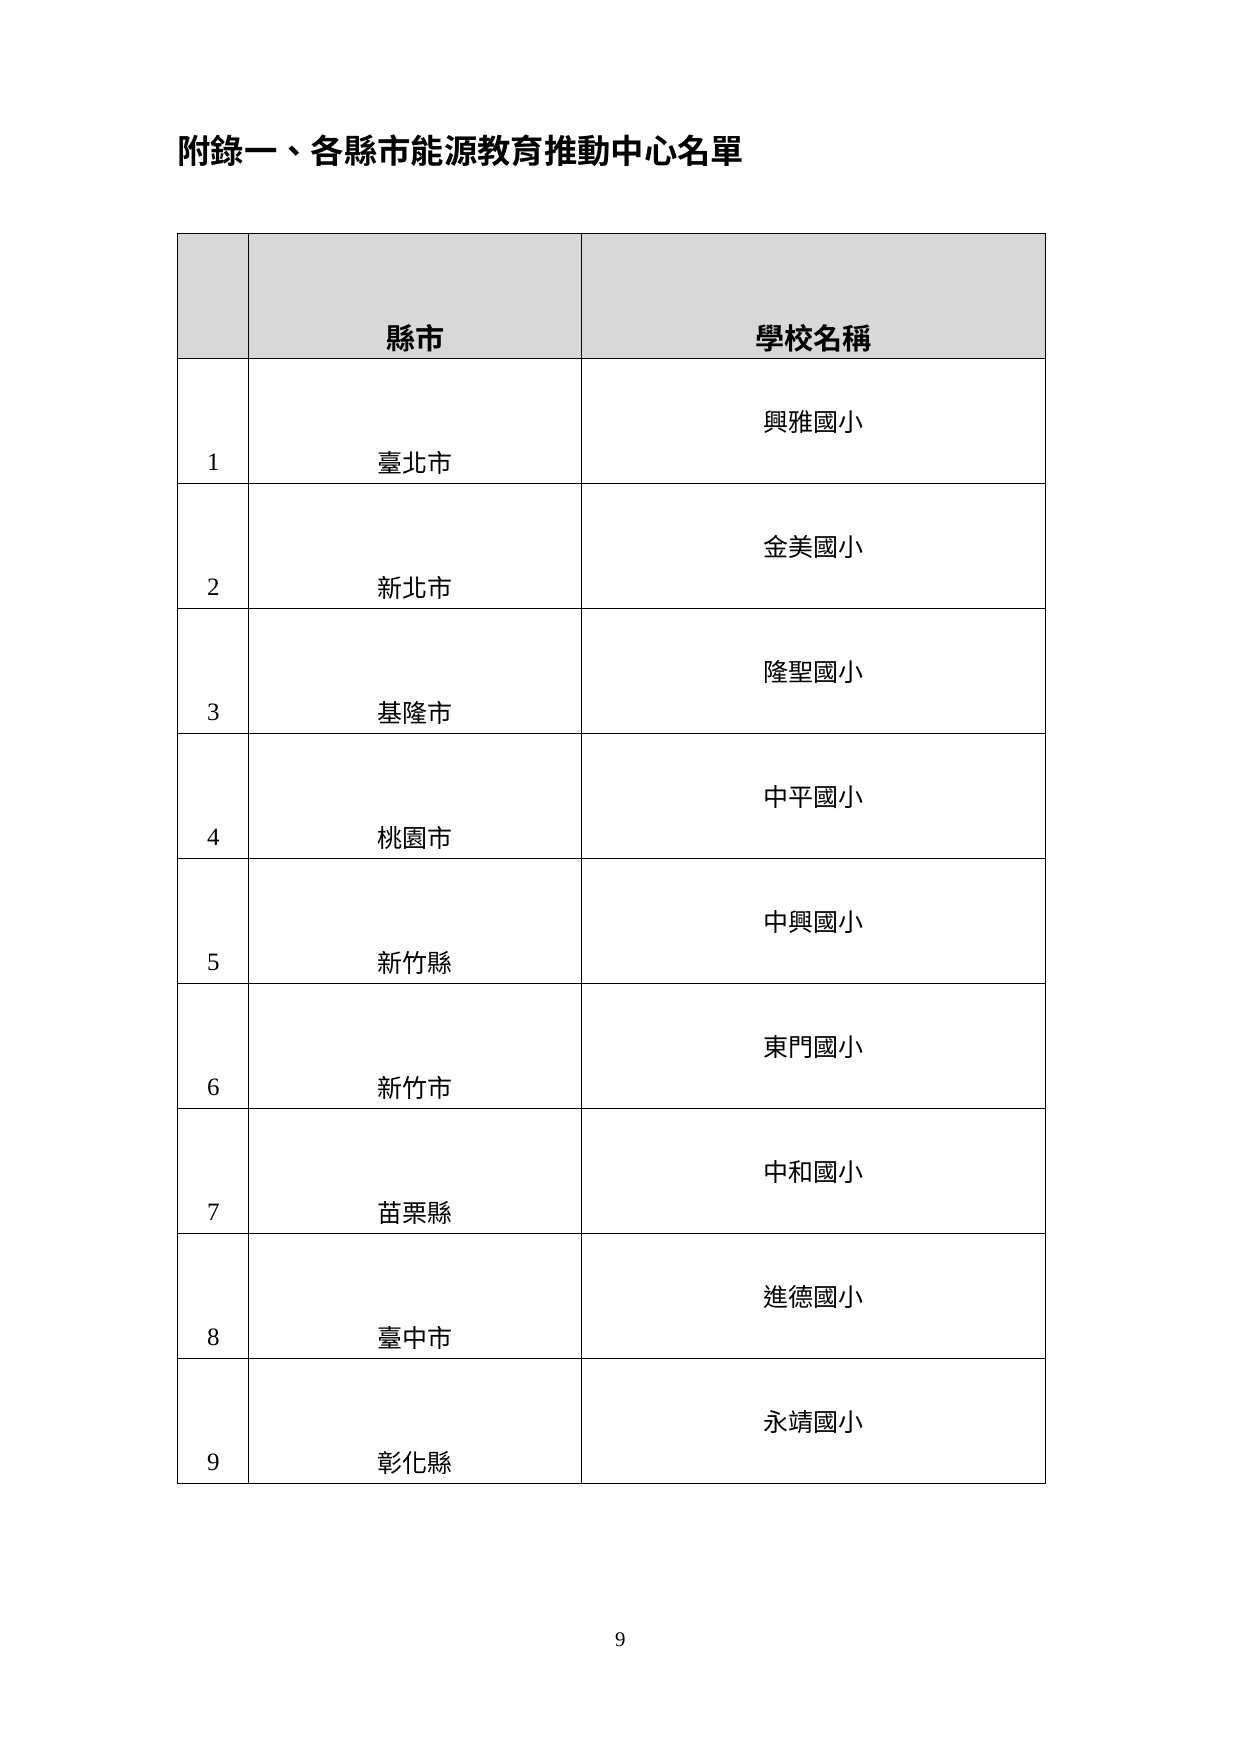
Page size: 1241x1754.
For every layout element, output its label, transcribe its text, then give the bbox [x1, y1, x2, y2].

table_cell 新北市 [249, 484, 581, 608]
table_cell 中平國小 [582, 734, 1045, 858]
table_cell 8 [178, 1234, 248, 1358]
table_cell 6 [178, 984, 248, 1108]
table_cell 苗栗縣 [249, 1109, 581, 1233]
table_cell 9 [178, 1359, 248, 1483]
table_header [178, 234, 248, 358]
table_cell 新竹縣 [249, 859, 581, 983]
table_cell 新竹市 [249, 984, 581, 1108]
table_cell 3 [178, 609, 248, 733]
table_cell 隆聖國小 [582, 609, 1045, 733]
table_cell 桃園市 [249, 734, 581, 858]
table_cell 7 [178, 1109, 248, 1233]
table_cell 5 [178, 859, 248, 983]
table_cell 東門國小 [582, 984, 1045, 1108]
text 附錄一、各縣市能源教育推動中心名單 [177, 108, 1063, 170]
table_cell 進德國小 [582, 1234, 1045, 1358]
table_cell 2 [178, 484, 248, 608]
table_cell 臺北市 [249, 359, 581, 483]
table_cell 臺中市 [249, 1234, 581, 1358]
table_header 縣市 [249, 234, 581, 358]
table_cell 基隆市 [249, 609, 581, 733]
table_cell 中和國小 [582, 1109, 1045, 1233]
table_cell 中興國小 [582, 859, 1045, 983]
table_cell 彰化縣 [249, 1359, 581, 1483]
table_cell 永靖國小 [582, 1359, 1045, 1483]
table_header 學校名稱 [582, 234, 1045, 358]
table_cell 1 [178, 359, 248, 483]
table_cell 4 [178, 734, 248, 858]
table_cell 興雅國小 [582, 359, 1045, 483]
table_cell 金美國小 [582, 484, 1045, 608]
